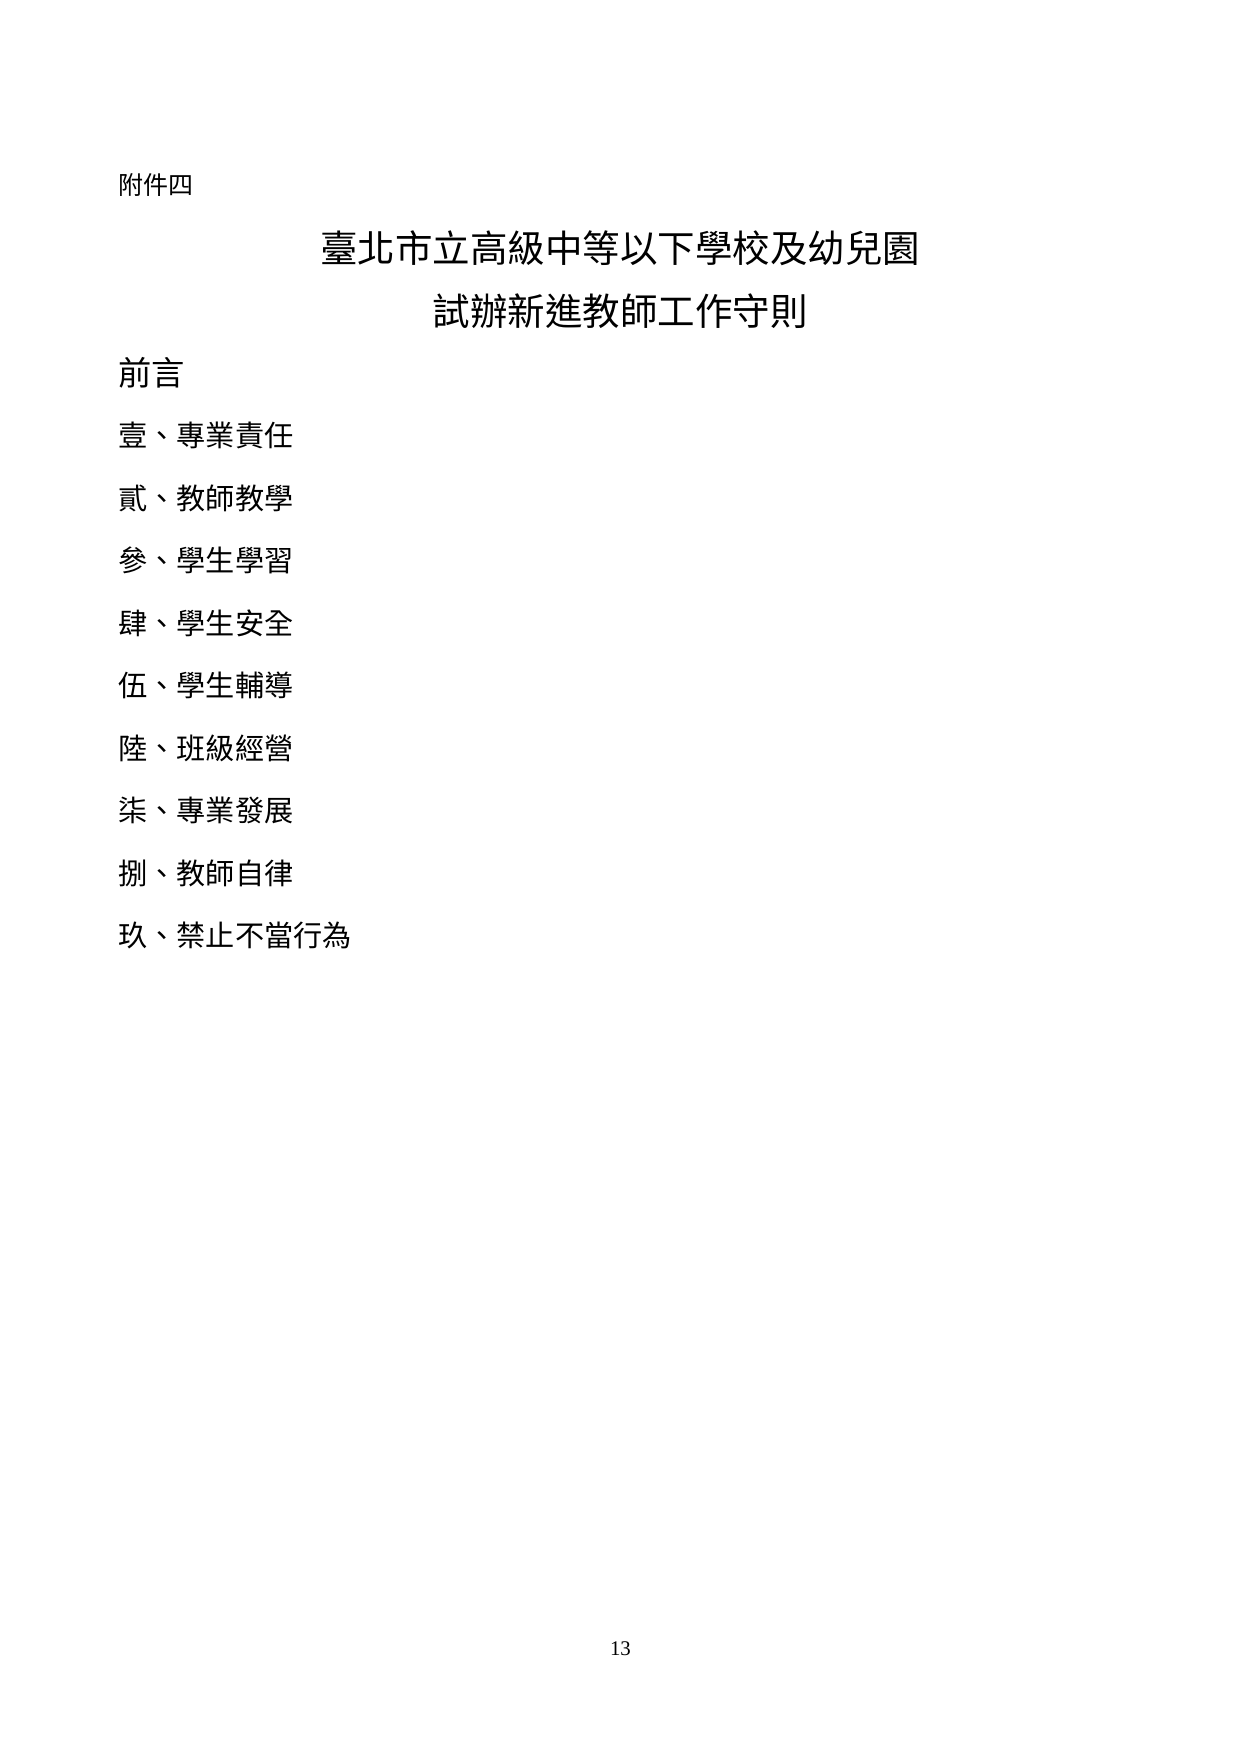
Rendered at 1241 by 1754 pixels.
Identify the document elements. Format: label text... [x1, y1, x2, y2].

text 柒、專業發展 [118, 767, 1122, 830]
text 參、學生學習 [118, 517, 1122, 580]
text 伍、學生輔導 [118, 642, 1122, 705]
text 玖、禁止不當行為 [118, 892, 1122, 955]
text 前言 [118, 330, 1122, 392]
text 附件四 [118, 142, 1122, 205]
text 肆、學生安全 [118, 580, 1122, 642]
text 試辦新進教師工作守則 [118, 267, 1122, 330]
text 臺北市立高級中等以下學校及幼兒園 [118, 205, 1122, 267]
text 壹、專業責任 [118, 392, 1122, 455]
text 捌、教師自律 [118, 830, 1122, 892]
text 貳、教師教學 [118, 455, 1122, 517]
text 陸、班級經營 [118, 705, 1122, 767]
